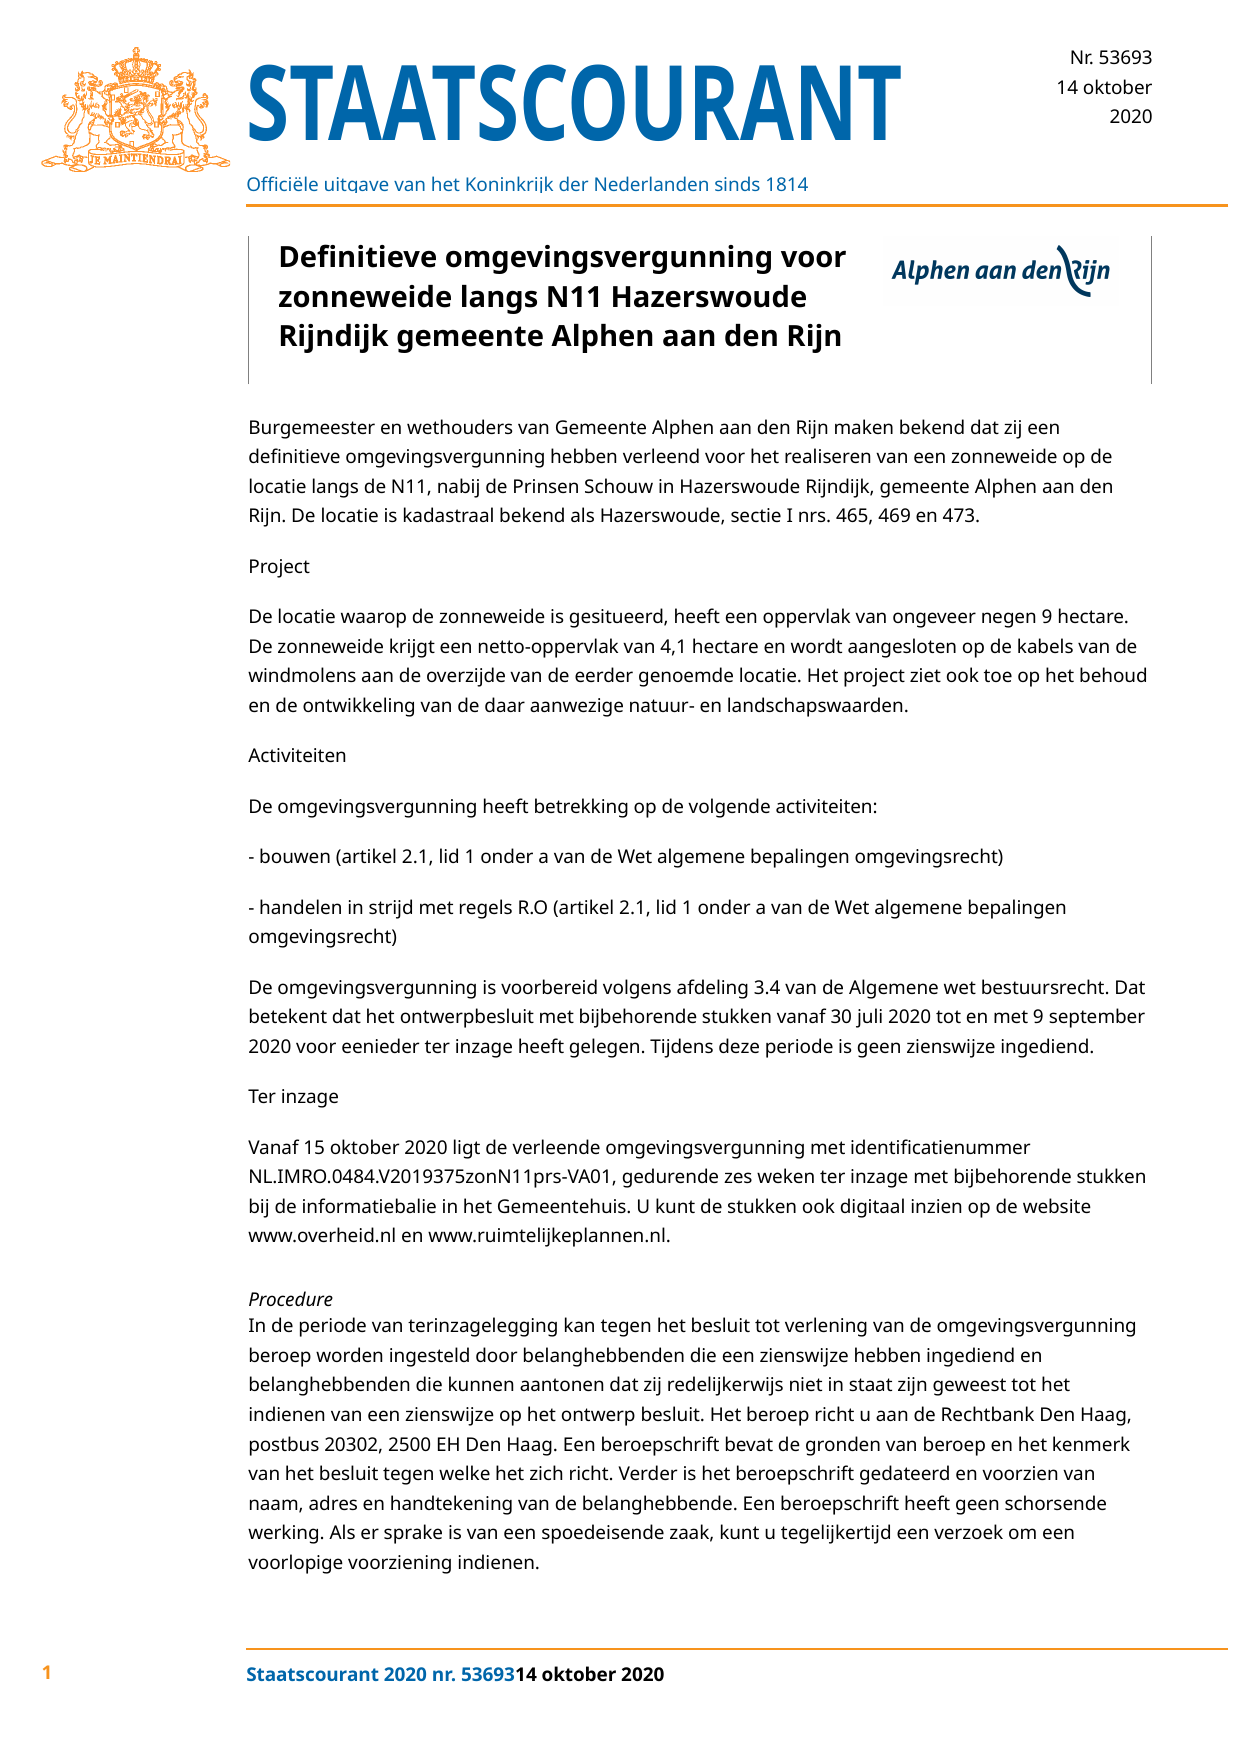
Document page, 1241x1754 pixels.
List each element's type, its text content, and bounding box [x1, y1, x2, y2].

table_header Definitieve omgevingsvergunning voor zonneweide langs N11 Hazerswoude Rijndijk gemeente Alphen aan den Rijn [249, 236, 850, 384]
text Burgemeester en wethouders van Gemeente Alphen aan den Rijn maken bekend dat zij een definitieve omgevingsvergunning hebben verleend voor het realiseren van een zonneweide op de locatie langs de N11, nabij de Prinsen Schouw in Hazerswoude Rijndijk, gemeente Alphen aan den Rijn. De locatie is kadastraal bekend als Hazerswoude, sectie I nrs. 465, 469 en 473. [248, 414, 1152, 528]
text De omgevingsvergunning is voorbereid volgens afdeling 3.4 van de Algemene wet bestuursrecht. Dat betekent dat het ontwerpbesluit met bijbehorende stukken vanaf 30 juli 2020 tot en met 9 september 2020 voor eenieder ter inzage heeft gelegen. Tijdens deze periode is geen zienswijze ingediend. [248, 974, 1152, 1059]
text In de periode van terinzagelegging kan tegen het besluit tot verlening van de omgevingsvergunning beroep worden ingesteld door belanghebbenden die een zienswijze hebben ingediend en belanghebbenden die kunnen aantonen dat zij redelijkerwijs niet in staat zijn geweest tot het indienen van een zienswijze op het ontwerp besluit. Het beroep richt u aan de Rechtbank Den Haag, postbus 20302, 2500 EH Den Haag. Een beroepschrift bevat de gronden van beroep en het kenmerk van het besluit tegen welke het zich richt. Verder is het beroepschrift gedateerd en voorzien van naam, adres en handtekening van de belanghebbende. Een beroepschrift heeft geen schorsende werking. Als er sprake is van een spoedeisende zaak, kunt u tegelijkertijd een verzoek om een voorlopige voorziening indienen. [248, 1312, 1152, 1575]
text Activiteiten [248, 743, 1152, 768]
table_header [850, 236, 1151, 384]
text Ter inzage [248, 1083, 1152, 1109]
picture [882, 236, 1119, 306]
text De omgevingsvergunning heeft betrekking op de volgende activiteiten: [248, 793, 1152, 819]
text De locatie waarop de zonneweide is gesitueerd, heeft een oppervlak van ongeveer negen 9 hectare. De zonneweide krijgt een netto-oppervlak van 4,1 hectare en wordt aangesloten op de kabels van de windmolens aan de overzijde van de eerder genoemde locatie. Het project ziet ook toe op het behoud en de ontwikkeling van de daar aanwezige natuur- en landschapswaarden. [248, 603, 1152, 718]
text Vanaf 15 oktober 2020 ligt de verleende omgevingsvergunning met identificatienummer NL.IMRO.0484.V2019375zonN11prs-VA01, gedurende zes weken ter inzage met bijbehorende stukken bij de informatiebalie in het Gemeentehuis. U kunt de stukken ook digitaal inzien op de website www.overheid.nl en www.ruimtelijkeplannen.nl. [248, 1134, 1152, 1248]
text Project [248, 553, 1152, 579]
text Procedure [248, 1287, 1152, 1312]
text - handelen in strijd met regels R.O (artikel 2.1, lid 1 onder a van de Wet algemene bepalingen omgevingsrecht) [248, 894, 1152, 949]
picture [41, 47, 231, 172]
text - bouwen (artikel 2.1, lid 1 onder a van de Wet algemene bepalingen omgevingsrecht) [248, 843, 1152, 869]
